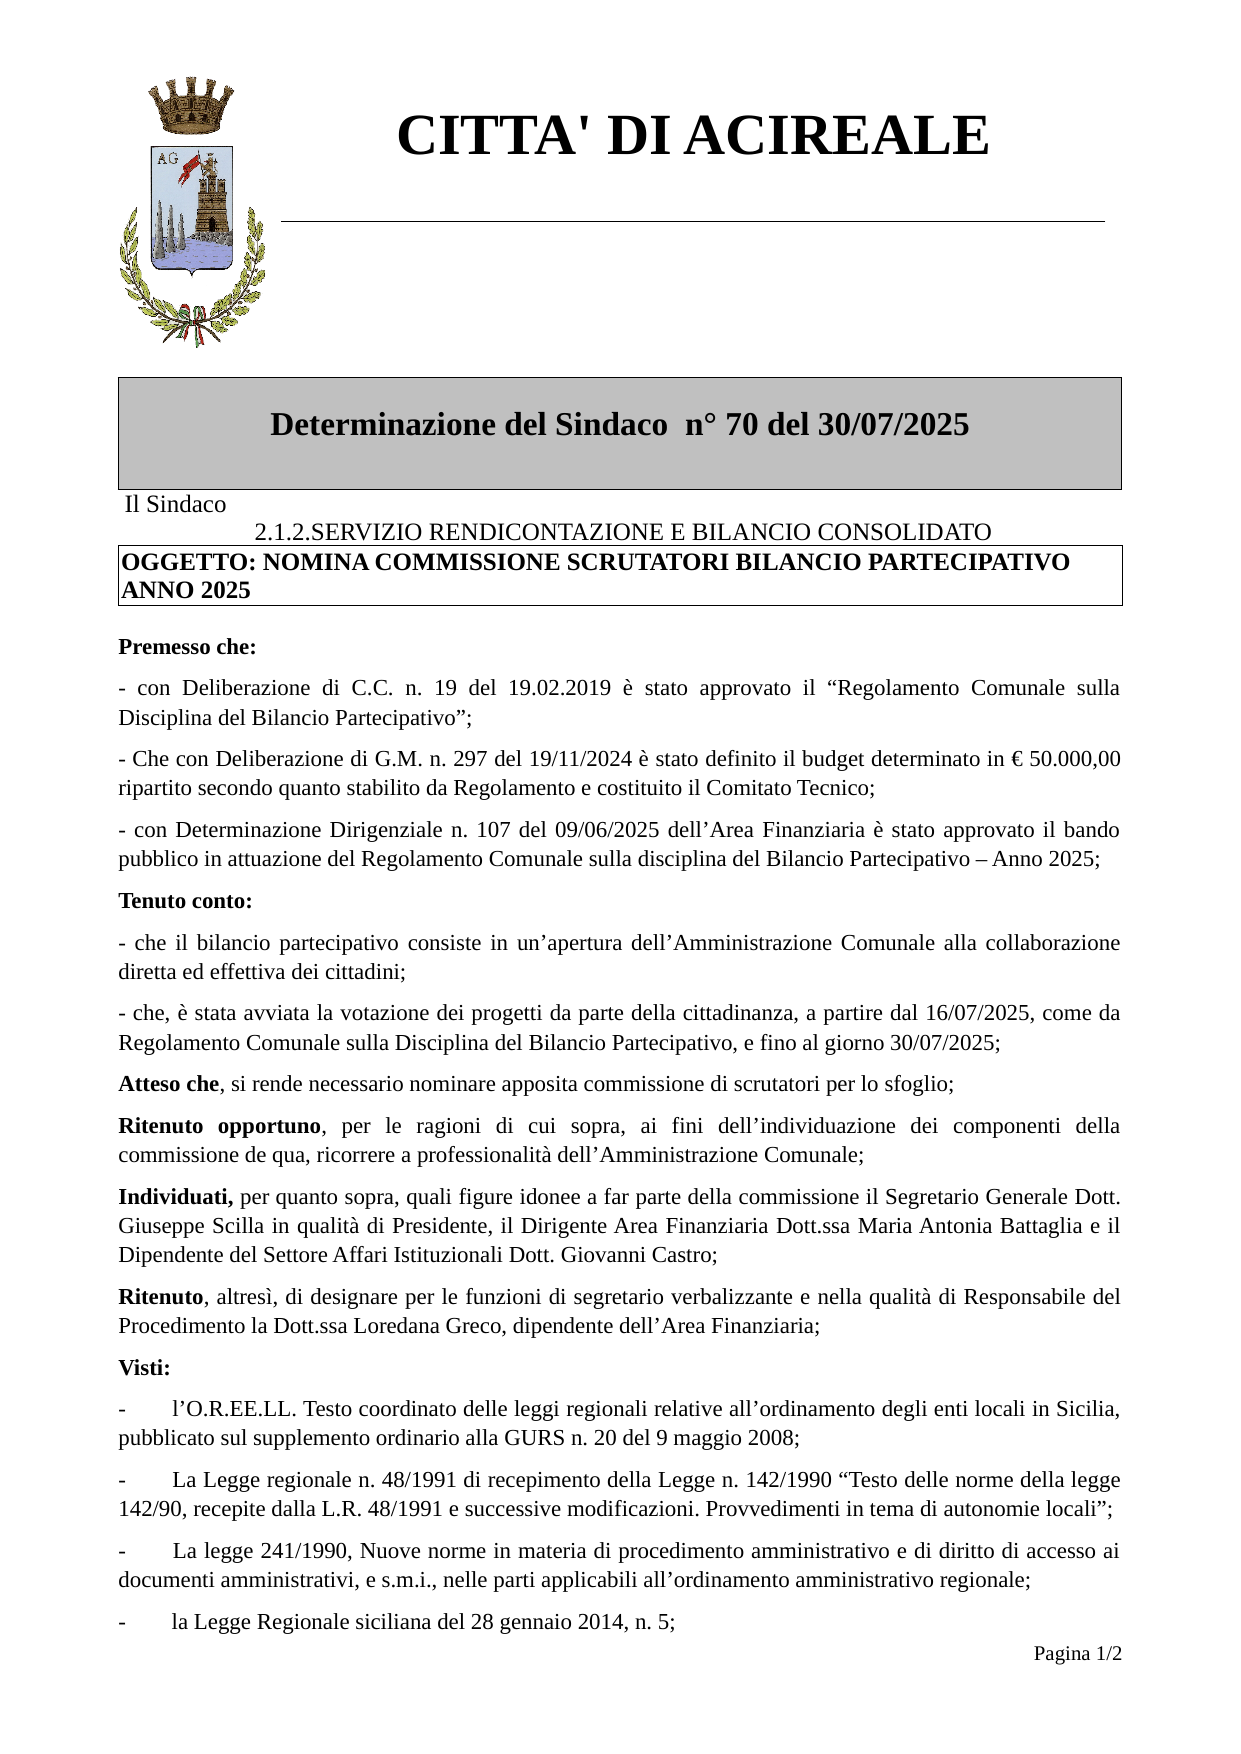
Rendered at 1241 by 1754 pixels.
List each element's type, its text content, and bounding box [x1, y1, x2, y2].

text - con Determinazione Dirigenziale n. 107 del 09/06/2025 dell’Area Finanziaria è stato approvato il bando pubblico in attuazione del Regolamento Comunale sulla disciplina del Bilancio Partecipativo – Anno 2025; [118, 817, 1122, 872]
text - l’O.R.EE.LL. Testo coordinato delle leggi regionali relative all’ordinamento degli enti locali in Sicilia, pubblicato sul supplemento ordinario alla GURS n. 20 del 9 maggio 2008; [118, 1396, 1122, 1451]
text - con Deliberazione di C.C. n. 19 del 19.02.2019 è stato approvato il “Regolamento Comunale sulla Disciplina del Bilancio Partecipativo”; [118, 675, 1122, 730]
text - La Legge regionale n. 48/1991 di recepimento della Legge n. 142/1990 “Testo delle norme della legge 142/90, recepite dalla L.R. 48/1991 e successive modificazioni. Provvedimenti in tema di autonomie locali”; [118, 1467, 1122, 1522]
text - La legge 241/1990, Nuove norme in materia di procedimento amministrativo e di diritto di accesso ai documenti amministrativi, e s.m.i., nelle parti applicabili all’ordinamento amministrativo regionale; [118, 1538, 1122, 1592]
table_header [1113, 75, 1129, 349]
text - che, è stata avviata la votazione dei progetti da parte della cittadinanza, a partire dal 16/07/2025, come da Regolamento Comunale sulla Disciplina del Bilancio Partecipativo, e fino al giorno 30/07/2025; [118, 1000, 1122, 1055]
text Visti: [118, 1354, 1122, 1380]
subtitle 2.1.2.SERVIZIO RENDICONTAZIONE E BILANCIO CONSOLIDATO [118, 518, 1122, 545]
text Ritenuto opportuno, per le ragioni di cui sopra, ai fini dell’individuazione dei componenti della commissione de qua, ricorrere a professionalità dell’Amministrazione Comunale; [118, 1113, 1122, 1167]
table_header CITTA' DI ACIREALE [274, 75, 1113, 349]
text - Che con Deliberazione di G.M. n. 297 del 19/11/2024 è stato definito il budget determinato in € 50.000,00 ripartito secondo quanto stabilito da Regolamento e costituito il Comitato Tecnico; [118, 746, 1122, 801]
text - la Legge Regionale siciliana del 28 gennaio 2014, n. 5; [118, 1609, 1122, 1634]
subtitle Il Sindaco [118, 490, 1122, 518]
text Ritenuto, altresì, di designare per le funzioni di segretario verbalizzante e nella qualità di Responsabile del Procedimento la Dott.ssa Loredana Greco, dipendente dell’Area Finanziaria; [118, 1284, 1122, 1338]
table_header [111, 75, 274, 349]
text - che il bilancio partecipativo consiste in un’apertura dell’Amministrazione Comunale alla collaborazione diretta ed effettiva dei cittadini; [118, 929, 1122, 984]
picture [119, 76, 266, 348]
text OGGETTO: NOMINA COMMISSIONE SCRUTATORI BILANCIO PARTECIPATIVO ANNO 2025 [119, 546, 1122, 605]
text Atteso che, si rende necessario nominare apposita commissione di scrutatori per lo sfoglio; [118, 1071, 1122, 1097]
text Premesso che: [118, 634, 1122, 659]
text Tenuto conto: [118, 888, 1122, 913]
text Individuati, per quanto sopra, quali figure idonee a far parte della commissione il Segretario Generale Dott. Giuseppe Scilla in qualità di Presidente, il Dirigente Area Finanziaria Dott.ssa Maria Antonia Battaglia e il Dipendente del Settore Affari Istituzionali Dott. Giovanni Castro; [118, 1184, 1122, 1267]
